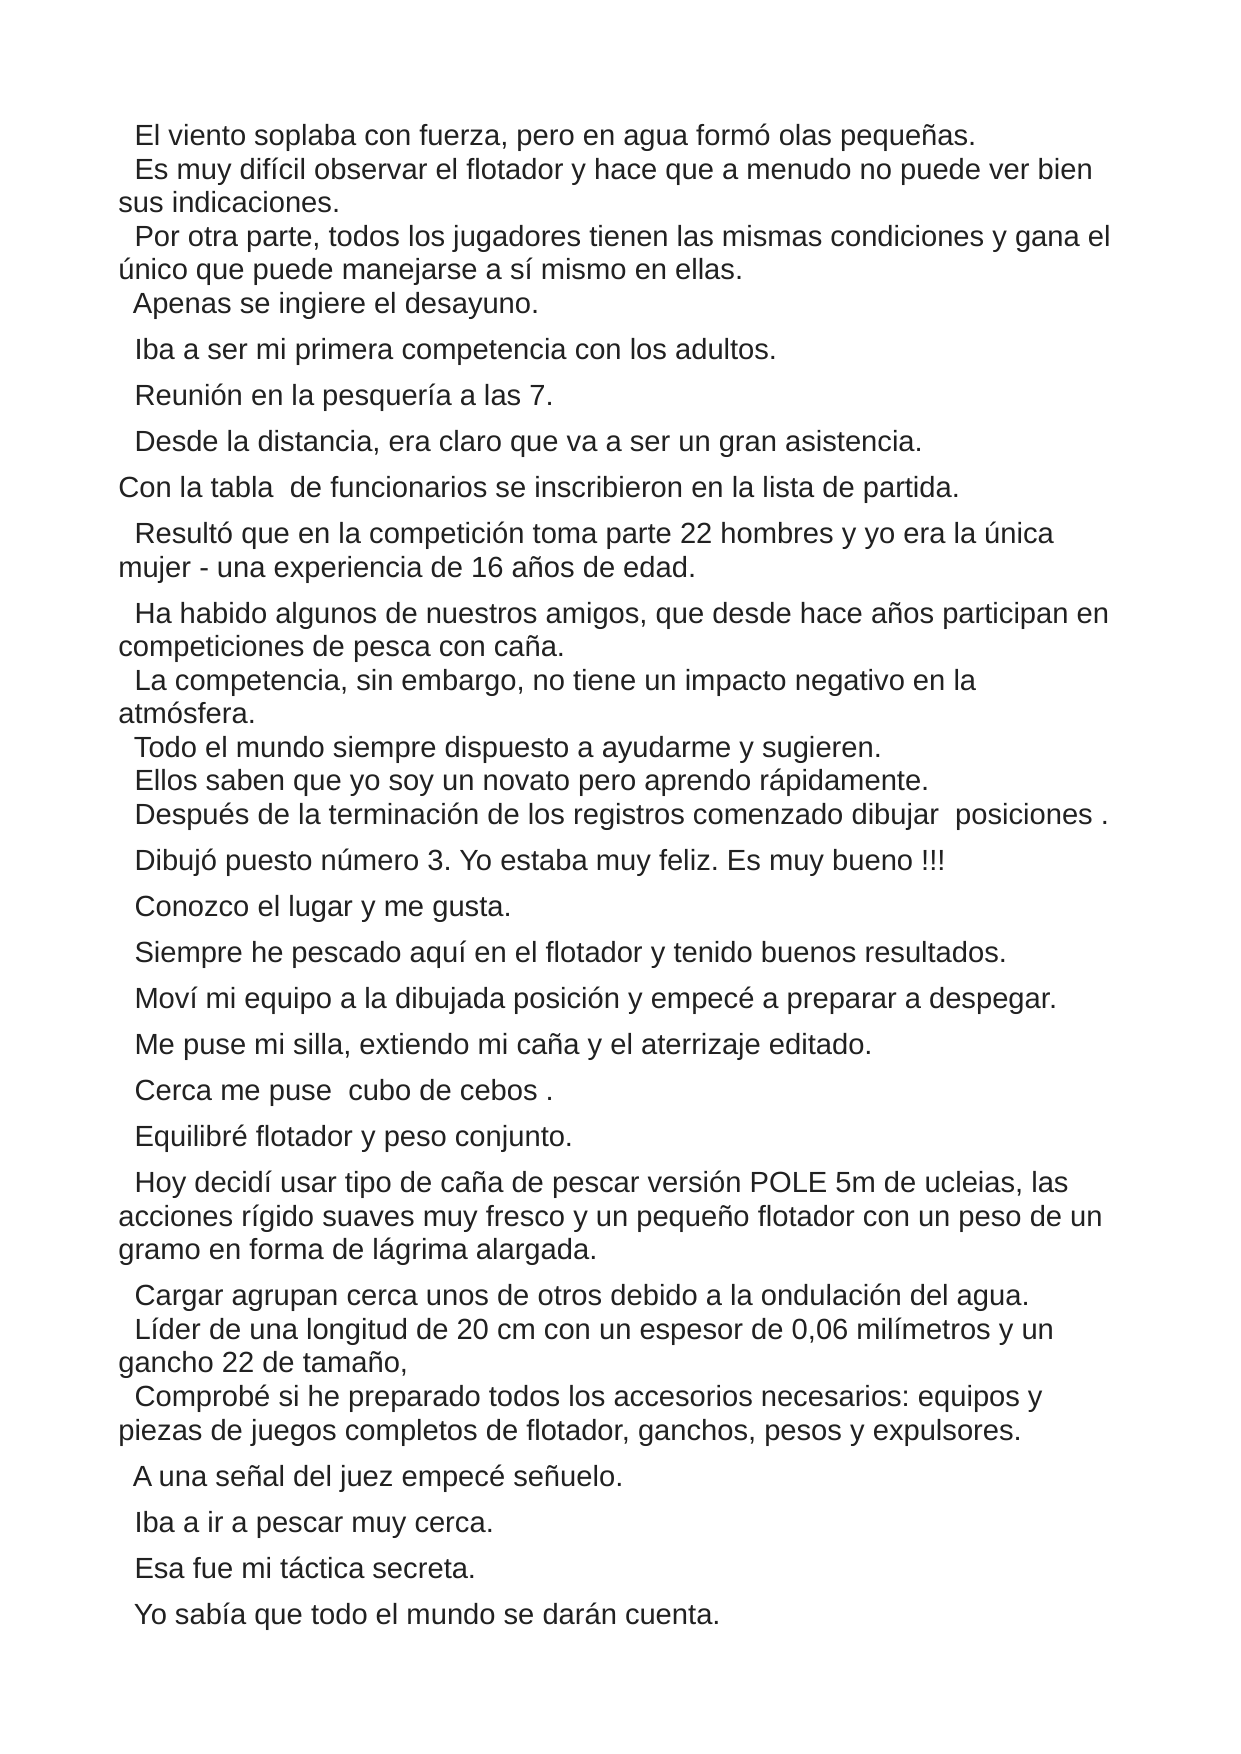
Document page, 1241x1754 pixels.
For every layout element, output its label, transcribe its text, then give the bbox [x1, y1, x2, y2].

text Desde la distancia, era claro que va a ser un gran asistencia. [118, 424, 1122, 457]
text La competencia, sin embargo, no tiene un impacto negativo en la atmósfera. [118, 663, 1122, 730]
text Por otra parte, todos los jugadores tienen las mismas condiciones y gana el único que puede manejarse a sí mismo en ellas. [118, 219, 1122, 286]
text Me puse mi silla, extiendo mi caña y el aterrizaje editado. [118, 1027, 1122, 1061]
text Es muy difícil observar el flotador y hace que a menudo no puede ver bien sus indicaciones. [118, 152, 1122, 219]
text Hoy decidí usar tipo de caña de pescar versión POLE 5m de ucleias, las acciones rígido suaves muy fresco y un pequeño flotador con un peso de un gramo en forma de lágrima alargada. [118, 1165, 1122, 1266]
text Conozco el lugar y me gusta. [118, 889, 1122, 922]
text Yo sabía que todo el mundo se darán cuenta. [118, 1597, 1122, 1630]
text Ha habido algunos de nuestros amigos, que desde hace años participan en competiciones de pesca con caña. [118, 596, 1122, 663]
text Todo el mundo siempre dispuesto a ayudarme y sugieren. [118, 730, 1122, 763]
text Cerca me puse cubo de cebos . [118, 1073, 1122, 1107]
text Equilibré flotador y peso conjunto. [118, 1119, 1122, 1153]
text Apenas se ingiere el desayuno. [118, 286, 1122, 319]
text Resultó que en la competición toma parte 22 hombres y yo era la única mujer - una experiencia de 16 años de edad. [118, 516, 1122, 583]
text Iba a ser mi primera competencia con los adultos. [118, 332, 1122, 365]
text Líder de una longitud de 20 cm con un espesor de 0,06 milímetros y un gancho 22 de tamaño, [118, 1312, 1122, 1379]
text Esa fue mi táctica secreta. [118, 1551, 1122, 1584]
text A una señal del juez empecé señuelo. [118, 1458, 1122, 1492]
text Moví mi equipo a la dibujada posición y empecé a preparar a despegar. [118, 981, 1122, 1014]
text El viento soplaba con fuerza, pero en agua formó olas pequeñas. [118, 118, 1122, 152]
text Iba a ir a pescar muy cerca. [118, 1504, 1122, 1538]
text Comprobé si he preparado todos los accesorios necesarios: equipos y piezas de juegos completos de flotador, ganchos, pesos y expulsores. [118, 1379, 1122, 1446]
text Reunión en la pesquería a las 7. [118, 378, 1122, 411]
text Cargar agrupan cerca unos de otros debido a la ondulación del agua. [118, 1278, 1122, 1312]
text Con la tabla de funcionarios se inscribieron en la lista de partida. [118, 470, 1122, 503]
text Después de la terminación de los registros comenzado dibujar posiciones . [118, 797, 1122, 830]
text Siempre he pescado aquí en el flotador y tenido buenos resultados. [118, 935, 1122, 968]
text Ellos saben que yo soy un novato pero aprendo rápidamente. [118, 763, 1122, 797]
text Dibujó puesto número 3. Yo estaba muy feliz. Es muy bueno !!! [118, 843, 1122, 876]
